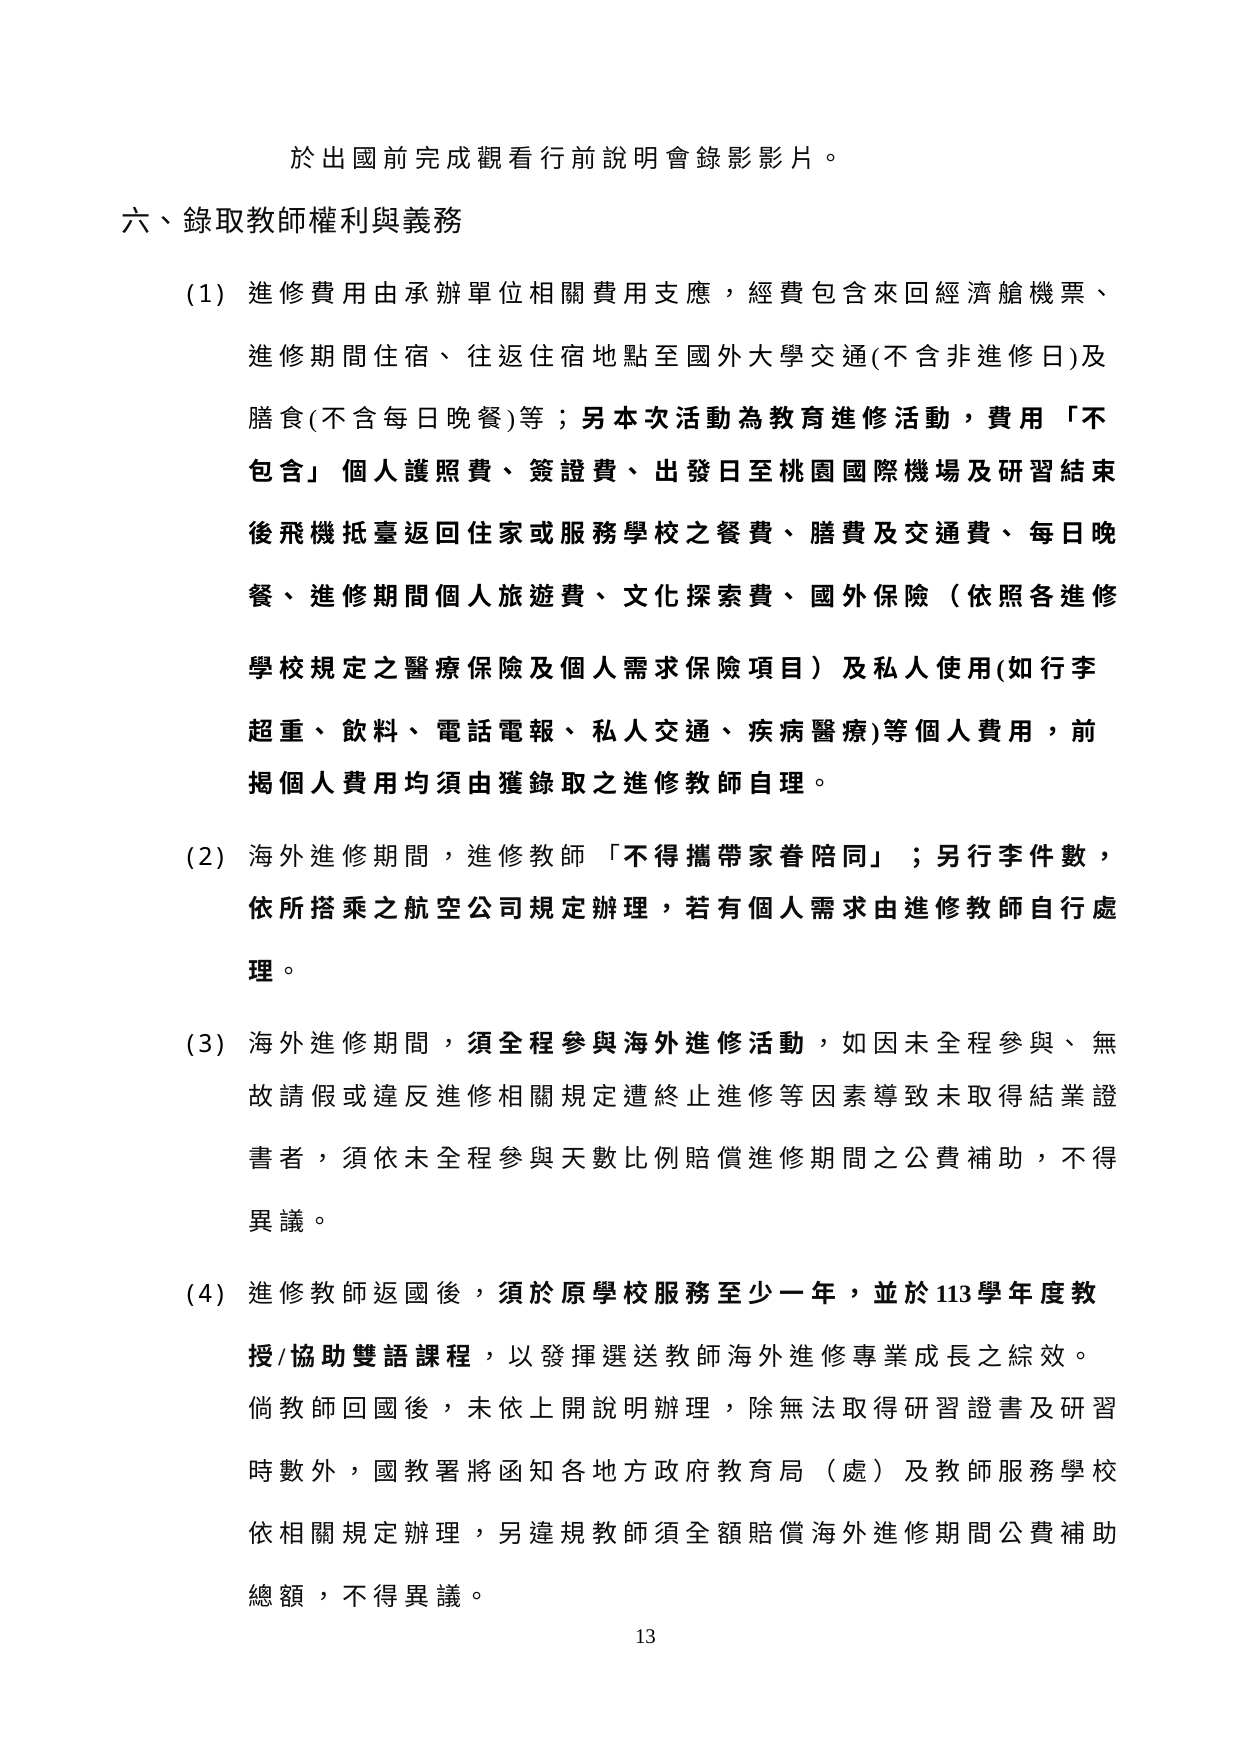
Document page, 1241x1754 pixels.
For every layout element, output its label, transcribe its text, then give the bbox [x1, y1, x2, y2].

list 海外進修期間，進修教師「不得攜帶家眷陪同」；另行李件數，依所搭乘之航空公司規定辦理，若有個人需求由進修教師自行處理。 [173, 802, 1120, 990]
text 六、錄取教師權利與義務 [120, 177, 1120, 240]
list 海外進修期間，須全程參與海外進修活動，如因未全程參與、無故請假或違反進修相關規定遭終止進修等因素導致未取得結業證書者，須依未全程參與天數比例賠償進修期間之公費補助，不得異議。 [173, 990, 1120, 1240]
text 於出國前完成觀看行前說明會錄影影片。 [245, 115, 1120, 177]
list 進修教師返國後，須於原學校服務至少一年，並於113學年度教授/協助雙語課程，以發揮選送教師海外進修專業成長之綜效。倘教師回國後，未依上開說明辦理，除無法取得研習證書及研習時數外，國教署將函知各地方政府教育局（處）及教師服務學校依相關規定辦理，另違規教師須全額賠償海外進修期間公費補助總額，不得異議。 [173, 1240, 1120, 1615]
list 進修費用由承辦單位相關費用支應，經費包含來回經濟艙機票、進修期間住宿、往返住宿地點至國外大學交通(不含非進修日)及膳食(不含每日晚餐)等；另本次活動為教育進修活動，費用「不包含」個人護照費、簽證費、出發日至桃園國際機場及研習結束後飛機抵臺返回住家或服務學校之餐費、膳費及交通費、每日晚餐、進修期間個人旅遊費、文化探索費、國外保險（依照各進修學校規定之醫療保險及個人需求保險項目）及私人使用(如行李超重、飲料、電話電報、私人交通、疾病醫療)等個人費用，前揭個人費用均須由獲錄取之進修教師自理。 [173, 240, 1120, 802]
